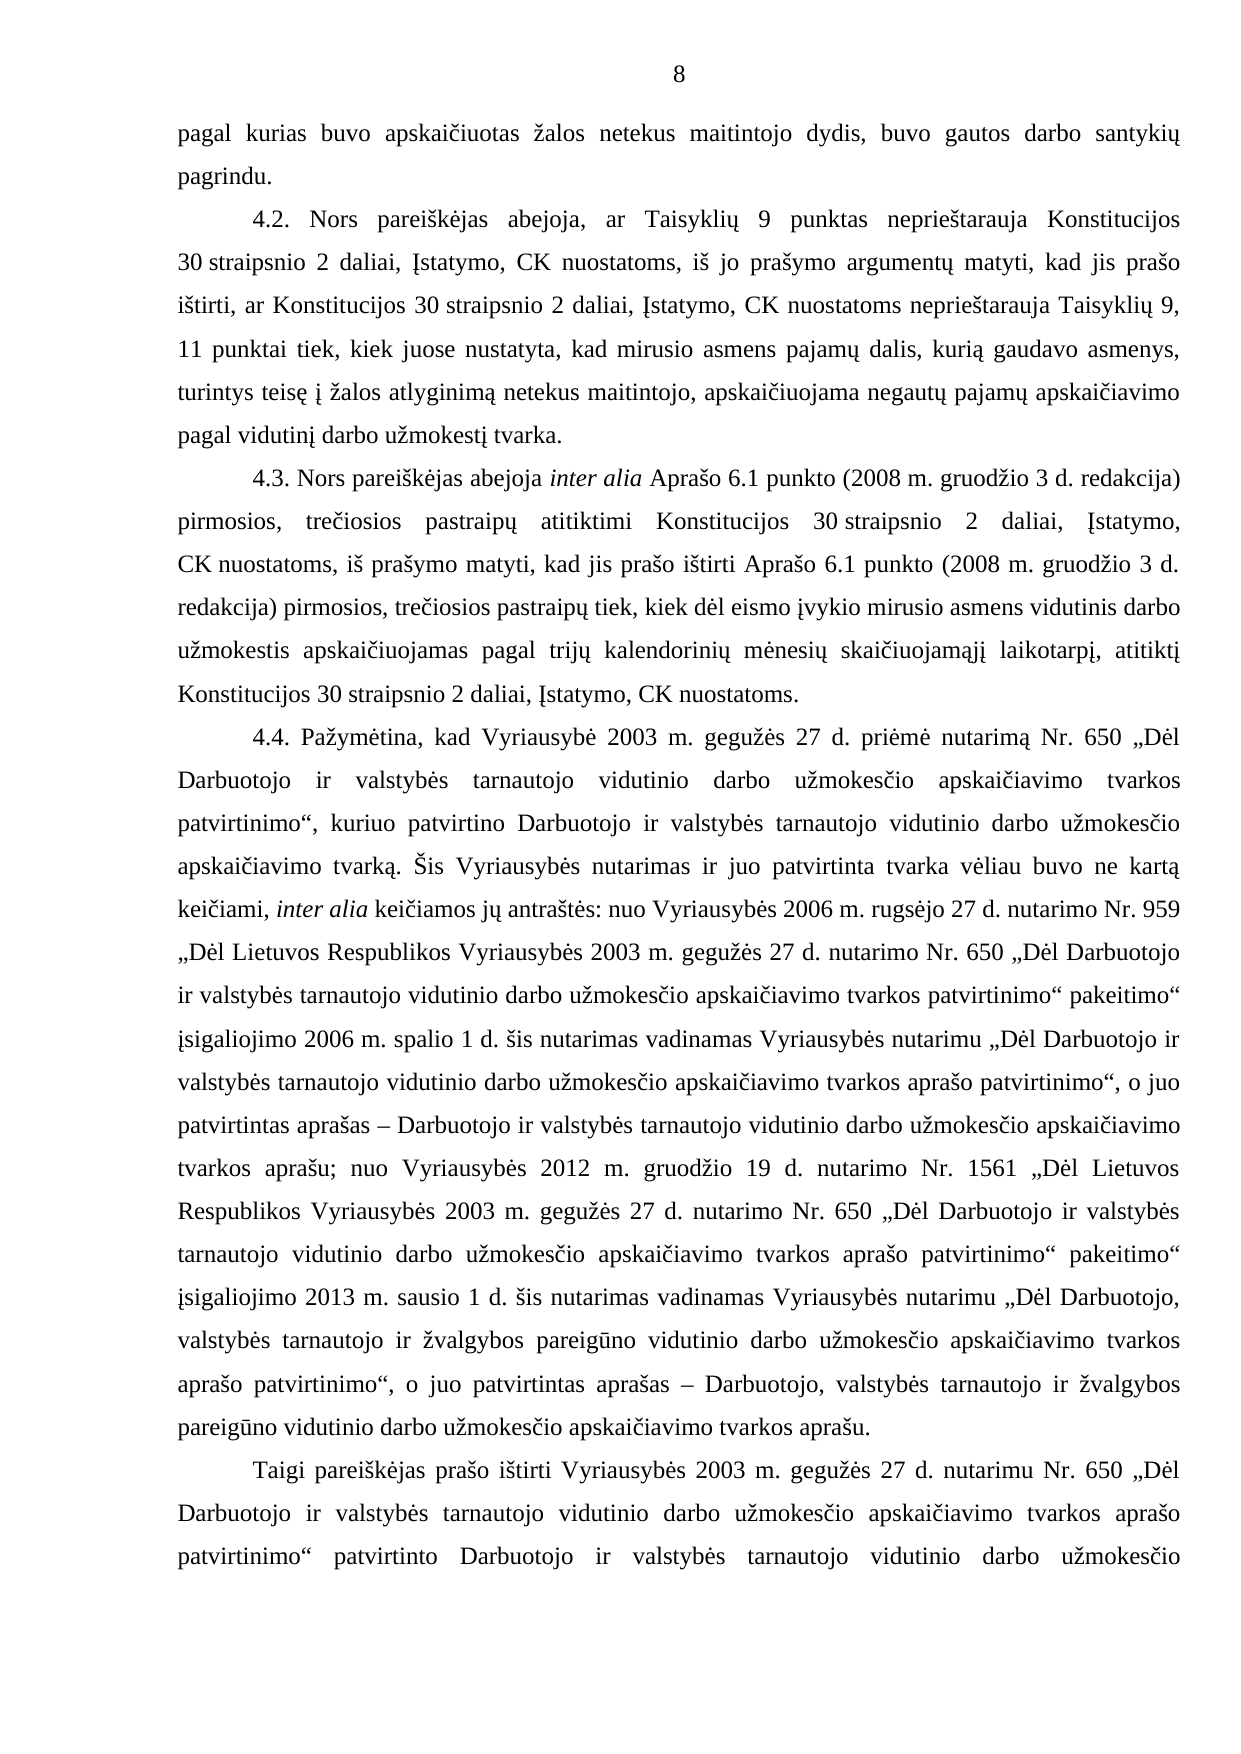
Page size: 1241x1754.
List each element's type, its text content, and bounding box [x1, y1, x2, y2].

text pagal kurias buvo apskaičiuotas žalos netekus maitintojo dydis, buvo gautos darbo santykių pagrindu. [177, 118, 1181, 190]
text 4.4. Pažymėtina, kad Vyriausybė 2003 m. gegužės 27 d. priėmė nutarimą Nr. 650 „Dėl Darbuotojo ir valstybės tarnautojo vidutinio darbo užmokesčio apskaičiavimo tvarkos patvirtinimo“, kuriuo patvirtino Darbuotojo ir valstybės tarnautojo vidutinio darbo užmokesčio apskaičiavimo tvarką. Šis Vyriausybės nutarimas ir juo patvirtinta tvarka vėliau buvo ne kartą keičiami, inter alia keičiamos jų antraštės: nuo Vyriausybės 2006 m. rugsėjo 27 d. nutarimo Nr. 959 „Dėl Lietuvos Respublikos Vyriausybės 2003 m. gegužės 27 d. nutarimo Nr. 650 „Dėl Darbuotojo ir valstybės tarnautojo vidutinio darbo užmokesčio apskaičiavimo tvarkos patvirtinimo“ pakeitimo“ įsigaliojimo 2006 m. spalio 1 d. šis nutarimas vadinamas Vyriausybės nutarimu „Dėl Darbuotojo ir valstybės tarnautojo vidutinio darbo užmokesčio apskaičiavimo tvarkos aprašo patvirtinimo“, o juo patvirtintas aprašas – Darbuotojo ir valstybės tarnautojo vidutinio darbo užmokesčio apskaičiavimo tvarkos aprašu; nuo Vyriausybės 2012 m. gruodžio 19 d. nutarimo Nr. 1561 „Dėl Lietuvos Respublikos Vyriausybės 2003 m. gegužės 27 d. nutarimo Nr. 650 „Dėl Darbuotojo ir valstybės tarnautojo vidutinio darbo užmokesčio apskaičiavimo tvarkos aprašo patvirtinimo“ pakeitimo“ įsigaliojimo 2013 m. sausio 1 d. šis nutarimas vadinamas Vyriausybės nutarimu „Dėl Darbuotojo, valstybės tarnautojo ir žvalgybos pareigūno vidutinio darbo užmokesčio apskaičiavimo tvarkos aprašo patvirtinimo“, o juo patvirtintas aprašas – Darbuotojo, valstybės tarnautojo ir žvalgybos pareigūno vidutinio darbo užmokesčio apskaičiavimo tvarkos aprašu. [177, 722, 1181, 1441]
text 4.3. Nors pareiškėjas abejoja inter alia Aprašo 6.1 punkto (2008 m. gruodžio 3 d. redakcija) pirmosios, trečiosios pastraipų atitiktimi Konstitucijos 30 straipsnio 2 daliai, Įstatymo, CK nuostatoms, iš prašymo matyti, kad jis prašo ištirti Aprašo 6.1 punkto (2008 m. gruodžio 3 d. redakcija) pirmosios, trečiosios pastraipų tiek, kiek dėl eismo įvykio mirusio asmens vidutinis darbo užmokestis apskaičiuojamas pagal trijų kalendorinių mėnesių skaičiuojamąjį laikotarpį, atitiktį Konstitucijos 30 straipsnio 2 daliai, Įstatymo, CK nuostatoms. [177, 463, 1181, 707]
text 4.2. Nors pareiškėjas abejoja, ar Taisyklių 9 punktas neprieštarauja Konstitucijos 30 straipsnio 2 daliai, Įstatymo, CK nuostatoms, iš jo prašymo argumentų matyti, kad jis prašo ištirti, ar Konstitucijos 30 straipsnio 2 daliai, Įstatymo, CK nuostatoms neprieštarauja Taisyklių 9, 11 punktai tiek, kiek juose nustatyta, kad mirusio asmens pajamų dalis, kurią gaudavo asmenys, turintys teisę į žalos atlyginimą netekus maitintojo, apskaičiuojama negautų pajamų apskaičiavimo pagal vidutinį darbo užmokestį tvarka. [177, 204, 1181, 449]
text Taigi pareiškėjas prašo ištirti Vyriausybės 2003 m. gegužės 27 d. nutarimu Nr. 650 „Dėl Darbuotojo ir valstybės tarnautojo vidutinio darbo užmokesčio apskaičiavimo tvarkos aprašo patvirtinimo“ patvirtinto Darbuotojo ir valstybės tarnautojo vidutinio darbo užmokesčio [177, 1455, 1181, 1570]
